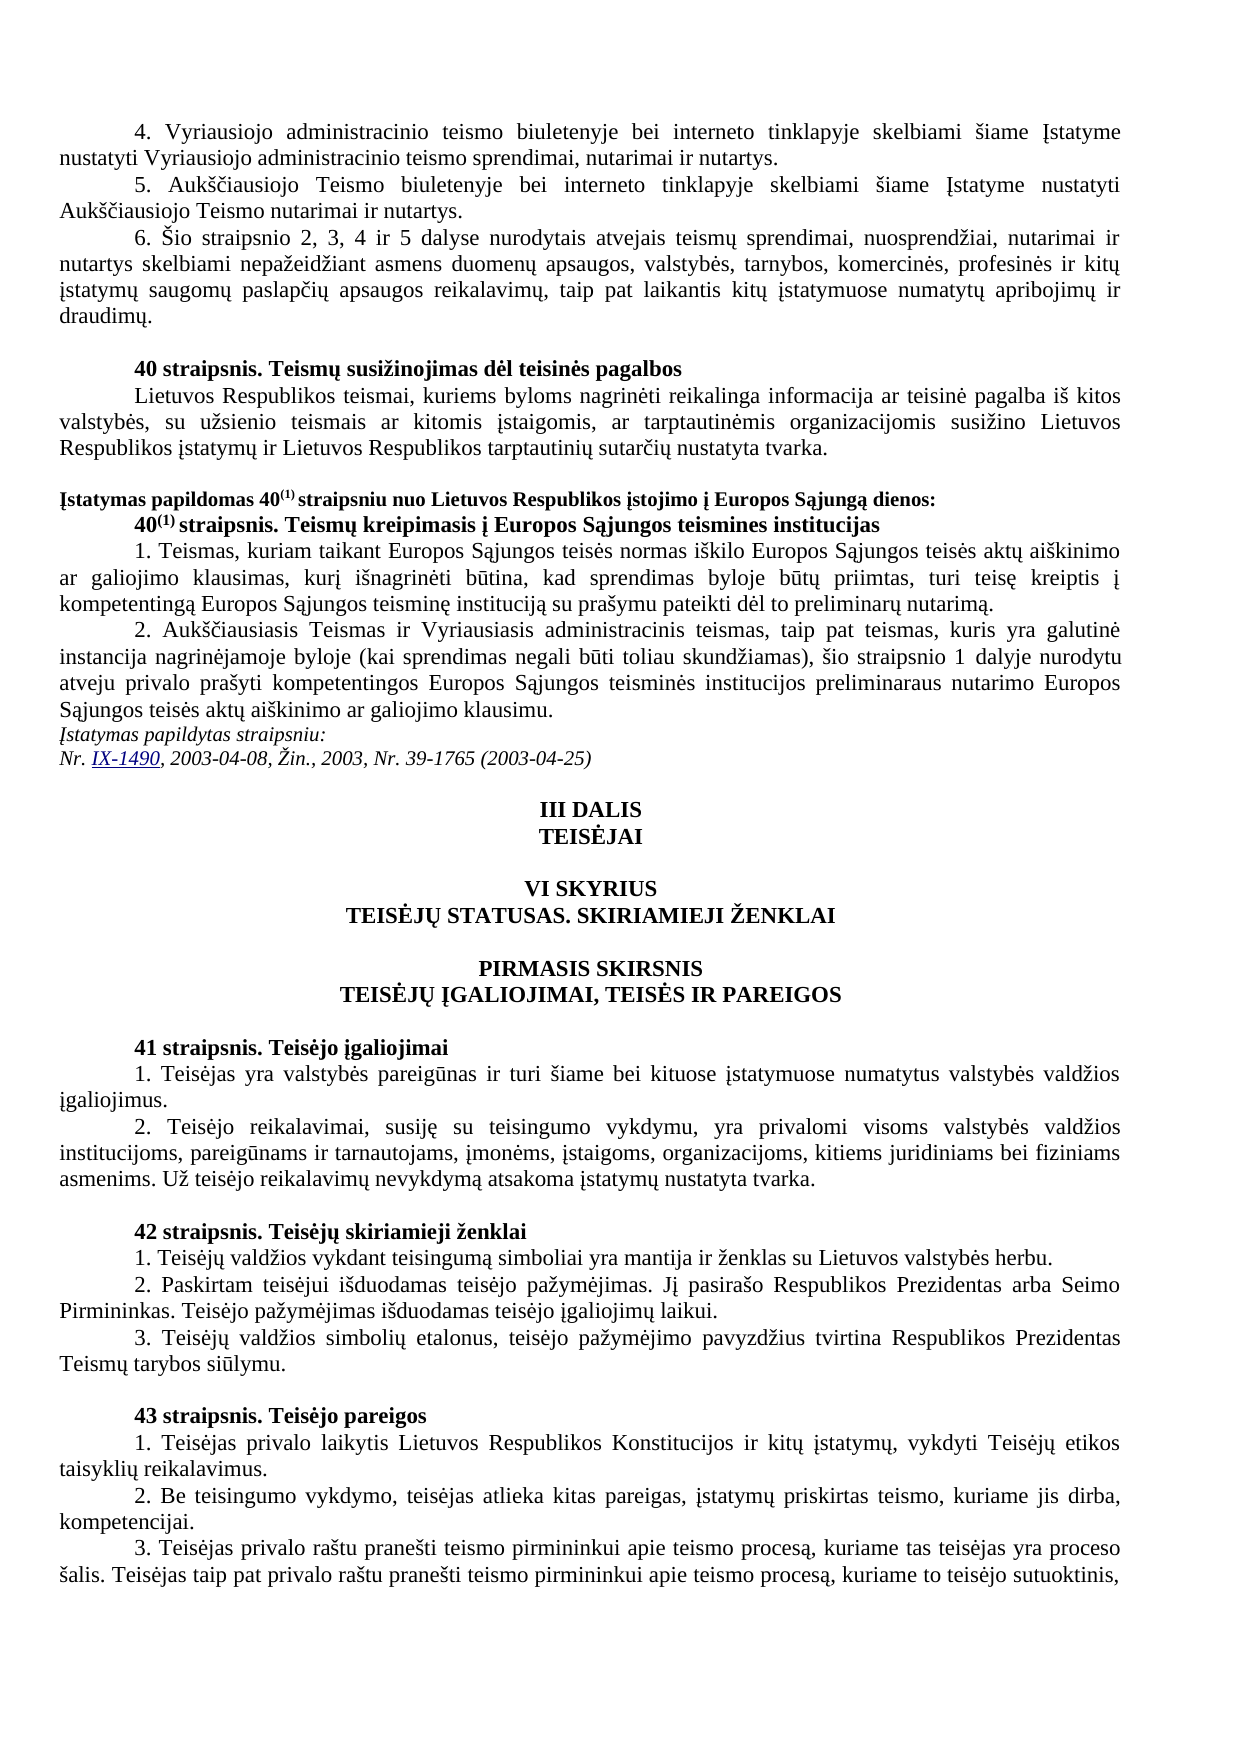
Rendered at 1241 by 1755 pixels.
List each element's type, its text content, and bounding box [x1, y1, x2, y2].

text TEISĖJŲ STATUSAS. SKIRIAMIEJI ŽENKLAI [59, 902, 1122, 928]
text 4. Vyriausiojo administracinio teismo biuletenyje bei interneto tinklapyje skelbiami šiame Įstatyme nustatyti Vyriausiojo administracinio teismo sprendimai, nutarimai ir nutartys. [59, 118, 1122, 171]
text 1. Teismas, kuriam taikant Europos Sąjungos teisės normas iškilo Europos Sąjungos teisės aktų aiškinimo ar galiojimo klausimas, kurį išnagrinėti būtina, kad sprendimas byloje būtų priimtas, turi teisę kreiptis į kompetentingą Europos Sąjungos teisminę instituciją su prašymu pateikti dėl to preliminarų nutarimą. [59, 537, 1122, 617]
text Įstatymas papildomas 40(1) straipsniu nuo Lietuvos Respublikos įstojimo į Europos Sąjungą dienos: [59, 487, 1122, 511]
text Lietuvos Respublikos teismai, kuriems byloms nagrinėti reikalinga informacija ar teisinė pagalba iš kitos valstybės, su užsienio teismais ar kitomis įstaigomis, ar tarptautinėmis organizacijomis susižino Lietuvos Respublikos įstatymų ir Lietuvos Respublikos tarptautinių sutarčių nustatyta tvarka. [59, 382, 1122, 461]
subtitle TEISĖJAI [59, 823, 1122, 849]
text 3. Teisėjų valdžios simbolių etalonus, teisėjo pažymėjimo pavyzdžius tvirtina Respublikos Prezidentas Teismų tarybos siūlymu. [59, 1323, 1122, 1376]
text 1. Teisėjas yra valstybės pareigūnas ir turi šiame bei kituose įstatymuose numatytus valstybės valdžios įgaliojimus. [59, 1060, 1122, 1113]
text 43 straipsnis. Teisėjo pareigos [59, 1403, 1122, 1429]
text 2. Teisėjo reikalavimai, susiję su teisingumo vykdymu, yra privalomi visoms valstybės valdžios institucijoms, pareigūnams ir tarnautojams, įmonėms, įstaigoms, organizacijoms, kitiems juridiniams bei fiziniams asmenims. Už teisėjo reikalavimų nevykdymą atsakoma įstatymų nustatyta tvarka. [59, 1113, 1122, 1192]
subtitle PIRMASIS SKIRSNIS [59, 954, 1122, 981]
text 2. Aukščiausiasis Teismas ir Vyriausiasis administracinis teismas, taip pat teismas, kuris yra galutinė instancija nagrinėjamoje byloje (kai sprendimas negali būti toliau skundžiamas), šio straipsnio 1 dalyje nurodytu atveju privalo prašyti kompetentingos Europos Sąjungos teisminės institucijos preliminaraus nutarimo Europos Sąjungos teisės aktų aiškinimo ar galiojimo klausimu. [59, 617, 1122, 722]
text 5. Aukščiausiojo Teismo biuletenyje bei interneto tinklapyje skelbiami šiame Įstatyme nustatyti Aukščiausiojo Teismo nutarimai ir nutartys. [59, 171, 1122, 223]
text 40 straipsnis. Teismų susižinojimas dėl teisinės pagalbos [59, 355, 1122, 382]
text 3. Teisėjas privalo raštu pranešti teismo pirmininkui apie teismo procesą, kuriame tas teisėjas yra proceso šalis. Teisėjas taip pat privalo raštu pranešti teismo pirmininkui apie teismo procesą, kuriame to teisėjo sutuoktinis, [59, 1534, 1122, 1587]
text 40(1) straipsnis. Teismų kreipimasis į Europos Sąjungos teismines institucijas [59, 511, 1122, 537]
text 1. Teisėjas privalo laikytis Lietuvos Respublikos Konstitucijos ir kitų įstatymų, vykdyti Teisėjų etikos taisyklių reikalavimus. [59, 1429, 1122, 1482]
text 42 straipsnis. Teisėjų skiriamieji ženklai [59, 1218, 1122, 1244]
text Nr. IX-1490, 2003-04-08, Žin., 2003, Nr. 39-1765 (2003-04-25) [59, 746, 1122, 770]
text 2. Paskirtam teisėjui išduodamas teisėjo pažymėjimas. Jį pasirašo Respublikos Prezidentas arba Seimo Pirmininkas. Teisėjo pažymėjimas išduodamas teisėjo įgaliojimų laikui. [59, 1271, 1122, 1323]
text 2. Be teisingumo vykdymo, teisėjas atlieka kitas pareigas, įstatymų priskirtas teismo, kuriame jis dirba, kompetencijai. [59, 1482, 1122, 1534]
text 41 straipsnis. Teisėjo įgaliojimai [59, 1034, 1122, 1060]
text Įstatymas papildytas straipsniu: [59, 722, 1122, 746]
text TEISĖJŲ ĮGALIOJIMAI, TEISĖS IR PAREIGOS [59, 981, 1122, 1007]
text 6. Šio straipsnio 2, 3, 4 ir 5 dalyse nurodytais atvejais teismų sprendimai, nuosprendžiai, nutarimai ir nutartys skelbiami nepažeidžiant asmens duomenų apsaugos, valstybės, tarnybos, komercinės, profesinės ir kitų įstatymų saugomų paslapčių apsaugos reikalavimų, taip pat laikantis kitų įstatymuose numatytų apribojimų ir draudimų. [59, 223, 1122, 329]
text III DALIS [59, 796, 1122, 823]
text 1. Teisėjų valdžios vykdant teisingumą simboliai yra mantija ir ženklas su Lietuvos valstybės herbu. [59, 1244, 1122, 1271]
text VI SKYRIUS [59, 876, 1122, 902]
